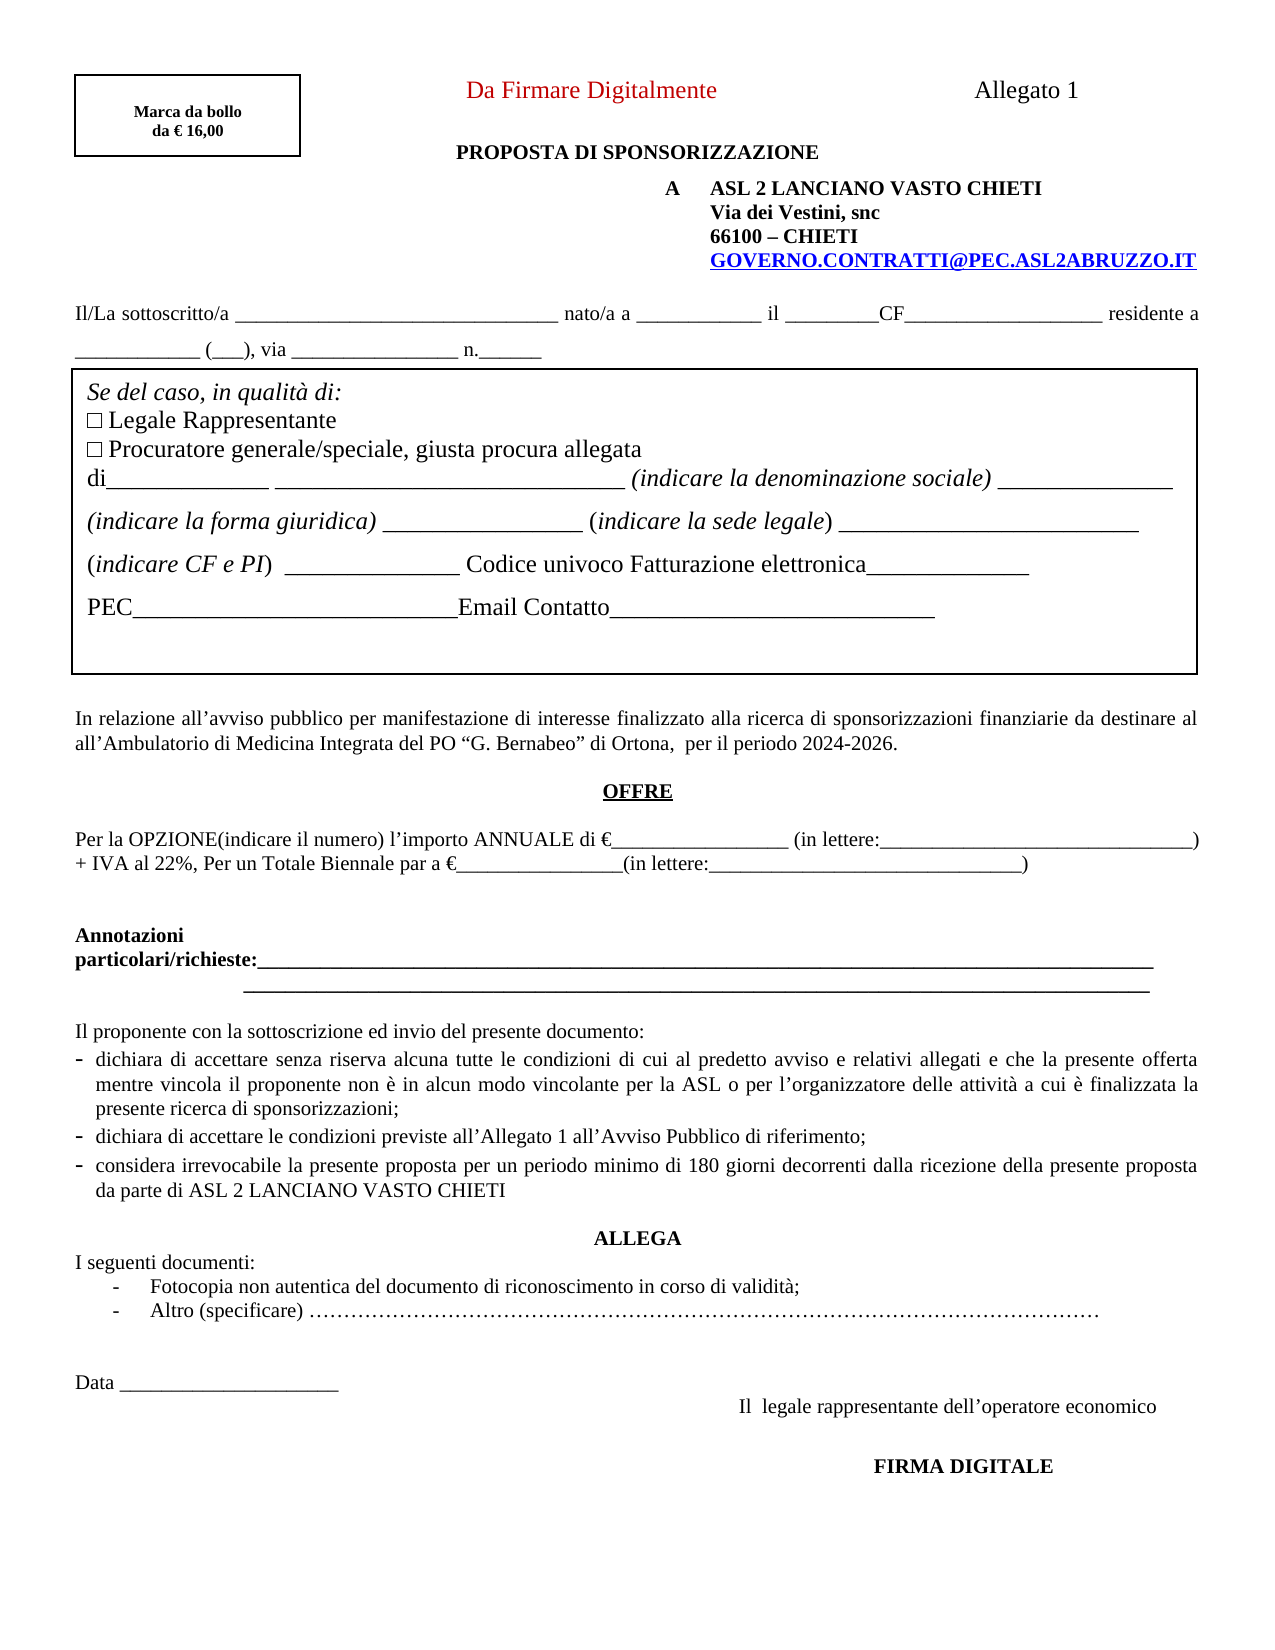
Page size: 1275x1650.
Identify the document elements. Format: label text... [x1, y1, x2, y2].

list dichiara di accettare senza riserva alcuna tutte le condizioni di cui al predetto avviso e relativi allegati e che la presente offerta mentre vincola il proponente non è in alcun modo vincolante per la ASL o per l’organizzatore delle attività a cui è finalizzata la presente ricerca di sponsorizzazioni; [75, 1043, 1200, 1120]
text Data _____________________ [75, 1370, 1200, 1394]
text Il proponente con la sottoscrizione ed invio del presente documento: [75, 1019, 1200, 1043]
text GOVERNO.CONTRATTI@PEC.ASL2ABRUZZO.IT [710, 248, 1200, 272]
text Il legale rappresentante dell’operatore economico [665, 1394, 1200, 1418]
list considera irrevocabile la presente proposta per un periodo minimo di 180 giorni decorrenti dalla ricezione della presente proposta da parte di ASL 2 LANCIANO VASTO CHIETI [75, 1149, 1200, 1202]
list Fotocopia non autentica del documento di riconoscimento in corso di validità; [112, 1274, 1200, 1298]
text □ Legale Rappresentante [87, 405, 1182, 434]
text 66100 – CHIETI [665, 224, 1200, 248]
list Altro (specificare) …………………………………………………………………………………………………… [112, 1298, 1200, 1322]
text Via dei Vestini, snc [665, 200, 1200, 224]
subtitle PROPOSTA DI SPONSORIZZAZIONE [75, 140, 1200, 164]
text Se del caso, in qualità di: [87, 377, 1182, 405]
text Annotazioni particolari/richieste:______________________________________________________________________________________ [75, 923, 1200, 971]
text _______________________________________________________________________________________ [75, 971, 1200, 995]
text In relazione all’avviso pubblico per manifestazione di interesse finalizzato alla ricerca di sponsorizzazioni finanziarie da destinare al all’Ambulatorio di Medicina Integrata del PO “G. Bernabeo” di Ortona, per il periodo 2024-2026. [75, 706, 1200, 754]
text A ASL 2 LANCIANO VASTO CHIETI [665, 176, 1200, 200]
text di_____________ ____________________________ (indicare la denominazione sociale) ______________ (indicare la forma giuridica) ________________ (indicare la sede legale) ________________________ (indicare CF e PI) ______________ Codice univoco Fatturazione elettronica_____________ PEC__________________________Email Contatto__________________________ [87, 463, 1182, 621]
text □ Procuratore generale/speciale, giusta procura allegata [87, 434, 1182, 463]
text I seguenti documenti: [75, 1250, 1200, 1274]
text ALLEGA [75, 1226, 1200, 1250]
text OFFRE [75, 778, 1200, 803]
text Il/La sottoscritto/a _______________________________ nato/a a ____________ il _________CF___________________ residente a ____________ (___), via ________________ n.______ [75, 301, 1200, 361]
text FIRMA DIGITALE [75, 1454, 1200, 1478]
text Per la OPZIONE(indicare il numero) l’importo ANNUALE di €_________________ (in lettere:______________________________) + IVA al 22%, Per un Totale Biennale par a €________________(in lettere:______________________________) [75, 827, 1200, 875]
list dichiara di accettare le condizioni previste all’Allegato 1 all’Avviso Pubblico di riferimento; [75, 1120, 1200, 1149]
